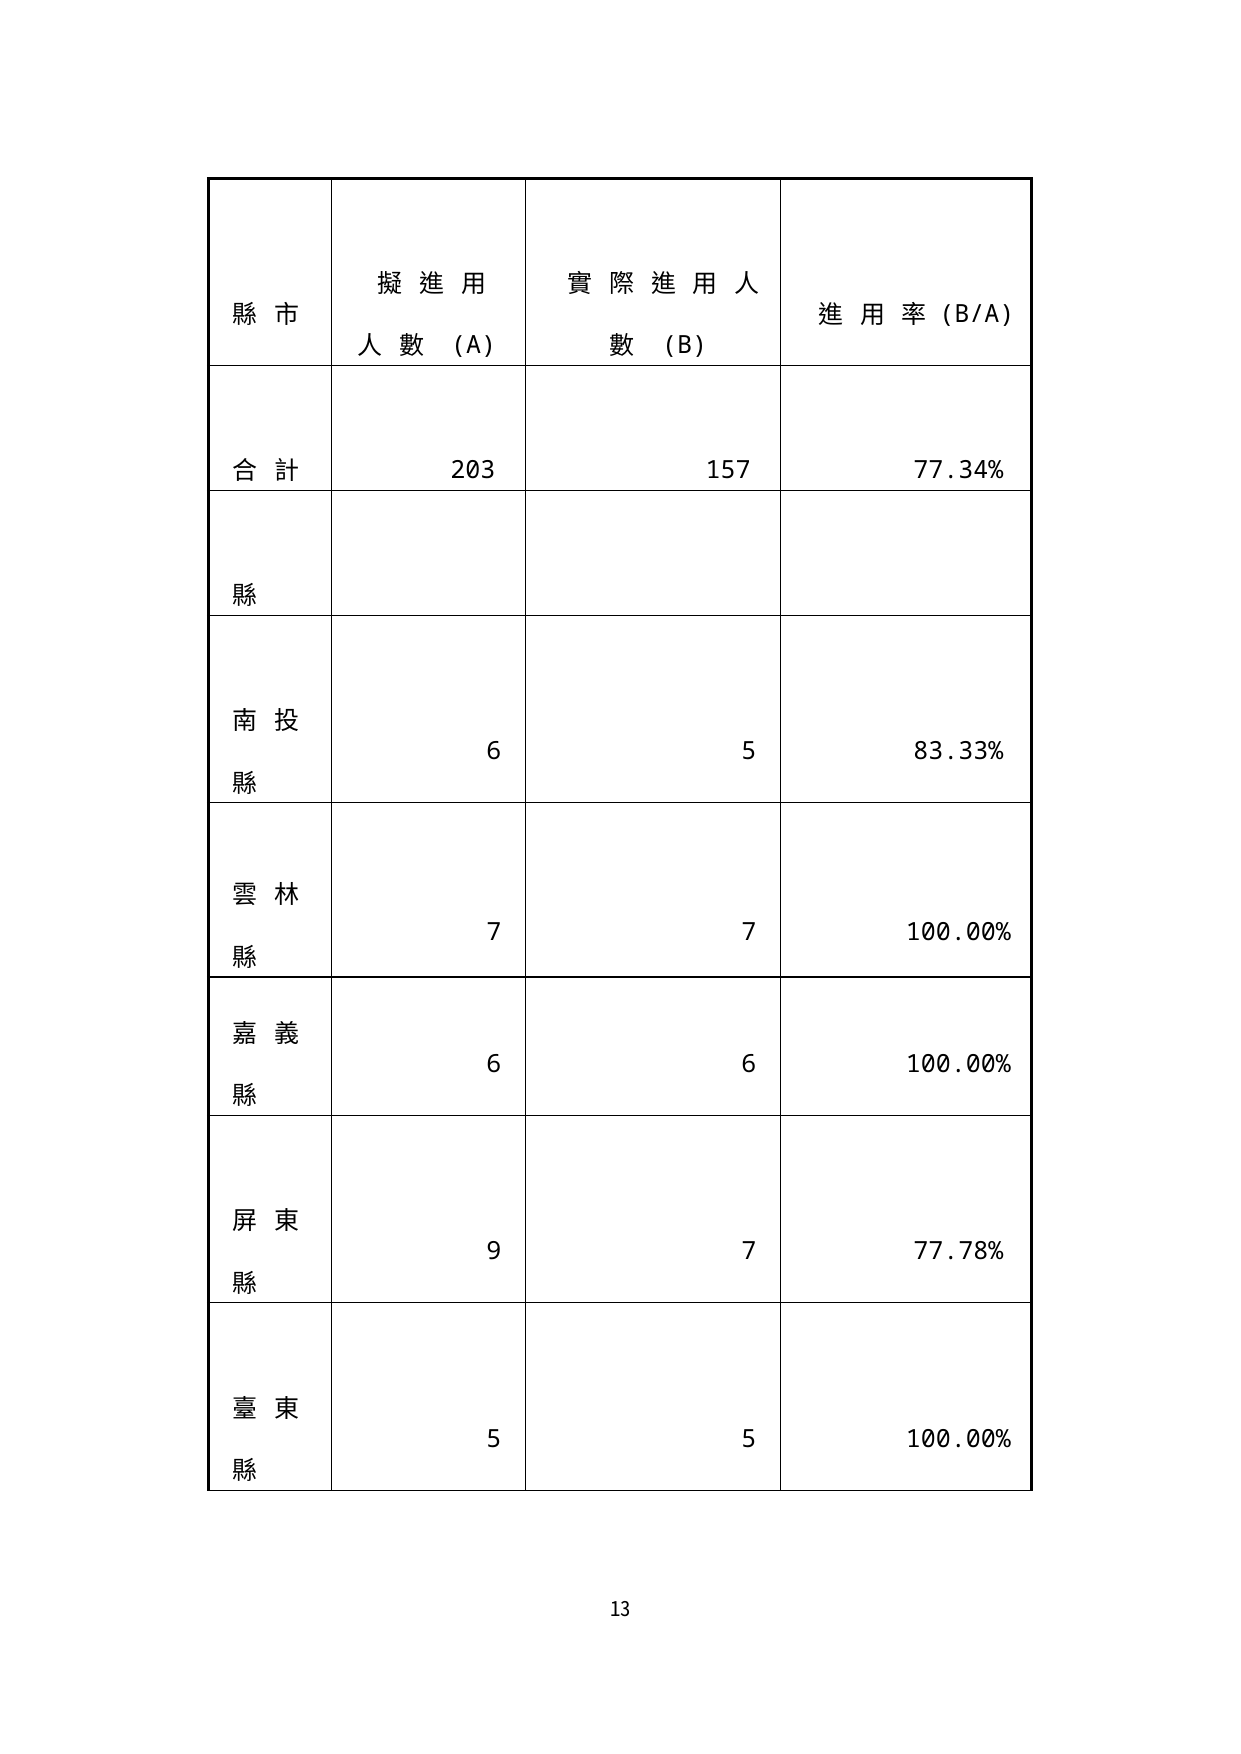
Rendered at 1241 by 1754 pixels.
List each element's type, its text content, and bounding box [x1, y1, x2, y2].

table_cell 9 [332, 1116, 525, 1302]
table_cell 7 [526, 1116, 780, 1302]
table_cell 6 [332, 978, 525, 1115]
table_header 進用率(B/A) [781, 180, 1030, 365]
table_cell 屏東縣 [210, 1116, 331, 1302]
table_cell 7 [332, 803, 525, 976]
table_cell 100.00% [781, 978, 1030, 1115]
table_cell 157 [526, 366, 780, 490]
table_cell 南投縣 [210, 616, 331, 802]
table_cell 77.34% [781, 366, 1030, 490]
table_cell 100.00% [781, 1303, 1030, 1490]
table_cell 5 [526, 1303, 780, 1490]
table_cell 合計 [210, 366, 331, 490]
table_cell 83.33% [781, 616, 1030, 802]
table_cell 雲林縣 [210, 803, 331, 976]
table_cell 203 [332, 366, 525, 490]
table_cell 100.00% [781, 803, 1030, 976]
table_cell [781, 491, 1030, 615]
table_cell 7 [526, 803, 780, 976]
table_cell 縣 [210, 491, 331, 615]
table_header 縣市 [210, 180, 331, 365]
table_cell 6 [526, 978, 780, 1115]
table_header 實際進用人數(B) [526, 180, 780, 365]
table_cell 6 [332, 616, 525, 802]
table_cell 5 [526, 616, 780, 802]
table_cell 5 [332, 1303, 525, 1490]
table_header 擬進用人數(A) [332, 180, 525, 365]
table_cell [526, 491, 780, 615]
table_cell 77.78% [781, 1116, 1030, 1302]
table_cell 臺東縣 [210, 1303, 331, 1490]
table_cell [332, 491, 525, 615]
table_cell 嘉義縣 [210, 978, 331, 1115]
